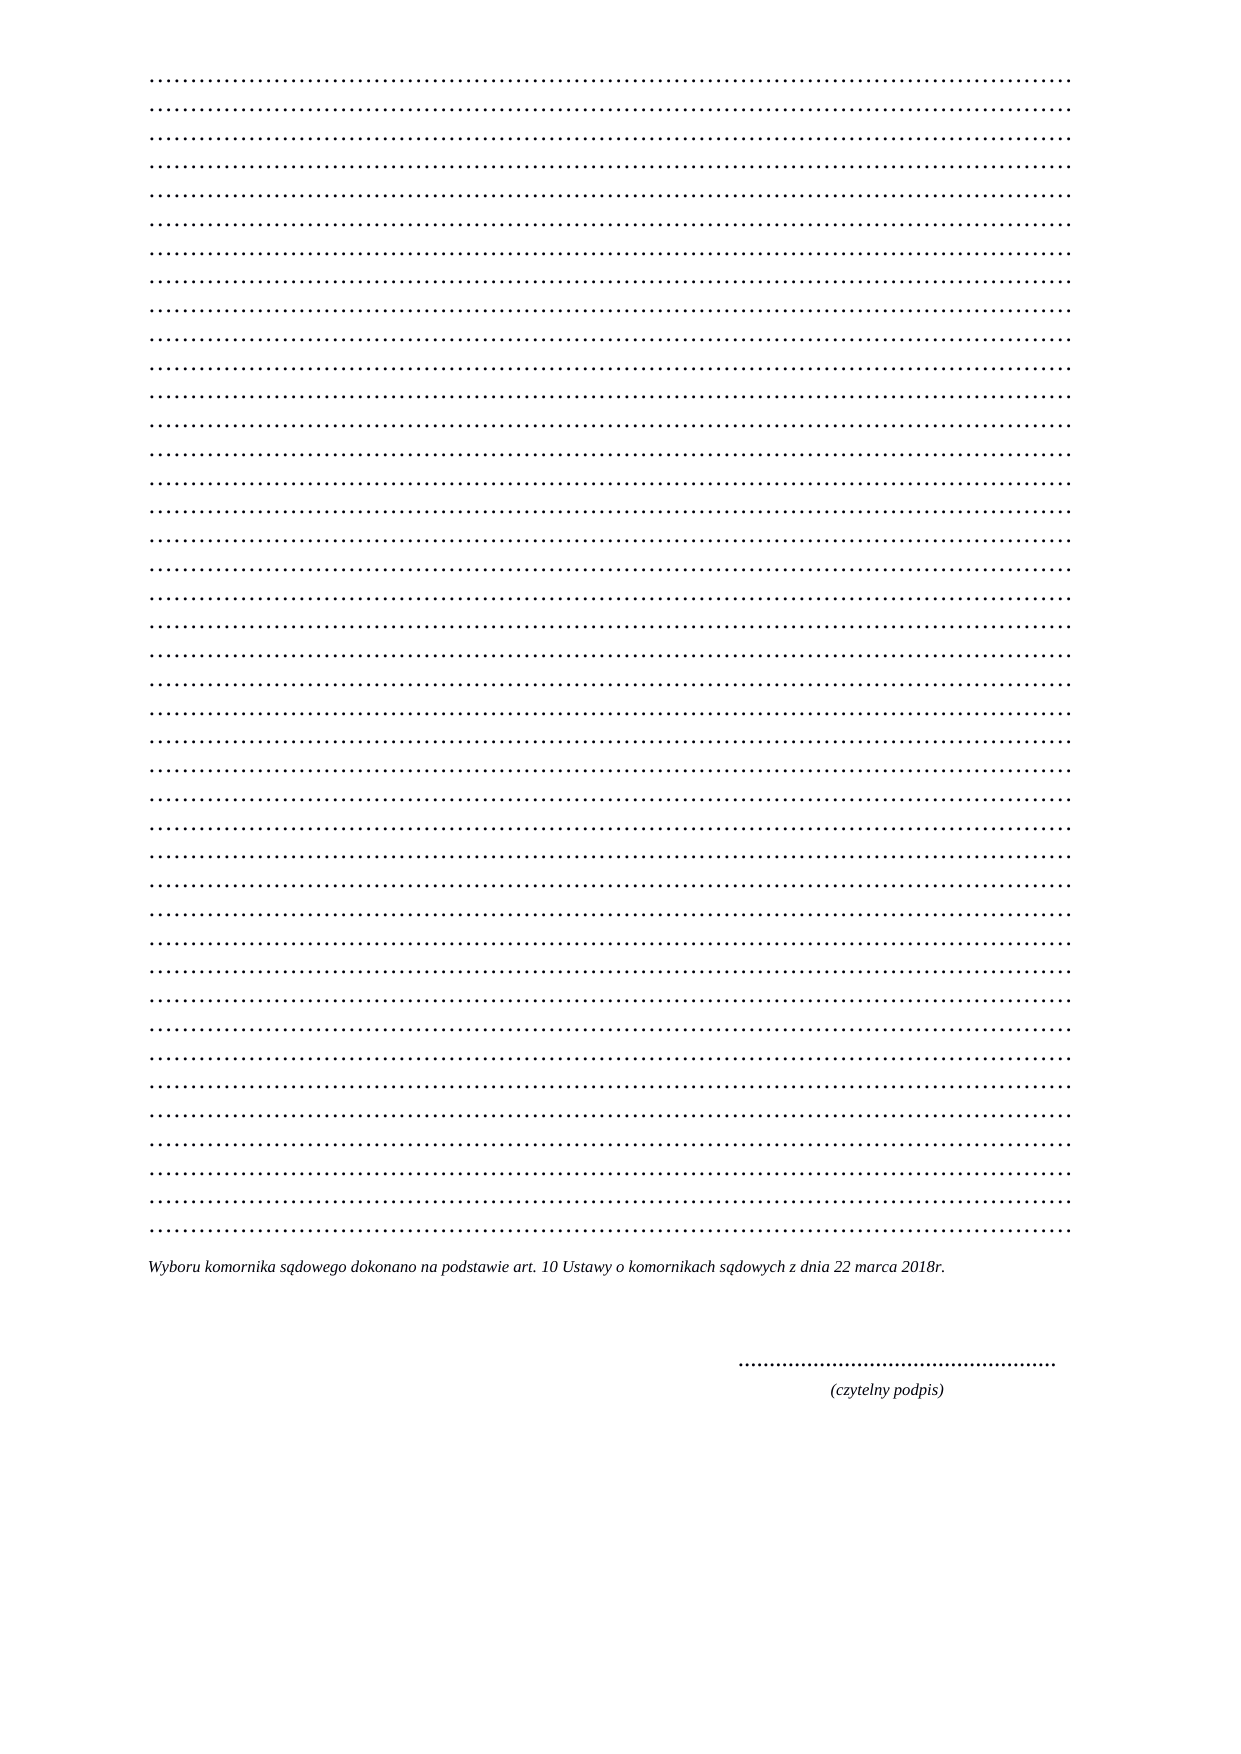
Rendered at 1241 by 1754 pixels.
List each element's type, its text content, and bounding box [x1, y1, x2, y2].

text (czytelny podpis) [148, 1372, 1093, 1401]
text …………………………………………………………………………………………………………………………………………………………………………………………………………………………………………………………………………………………………………………………………………………………………………………………………………………………………………………………………………………………………………… [148, 59, 1093, 203]
text ……………………………………………………………………………………………………………………………………………………………………………………………………………………………………………………………………………………………………………………………………………………………………………………………………………………………………………………………………………………………………………………………………………………………………………………………………………………………………………………………………………………………………………………………………………………………………………………………………………………………………………………………………………………………………………………………………………………………………………………………………………………………………………………………………………………………………………………………………………………………………………………………………………………………………………………………………………………………………………………………………………………………………………………………………………………………………………………………………………………………………………………………………………………………………………………………………………………………………………………………………………………………………………………………………………………………………………………………………………………………………………………………………………………………………………………………………………………………………………………………………………………………………………………………………………………………………………………………………………………………………………………………………………………………………………………………………………………………………………………………………………………………………………………………………………………………………………………………………………………………………………………………………………………………………………………………………………………………………………………………………………………………………………………………………………………………………………………………………………………………………………………………………………………………………………………………………………………………………………………………………………………………………………………………………………………………………………………………………………………………………………………………………………………………………………………………………………………………………………………………………………………………………………………………………………………………………………………………………………………………………………………………………………………………………………………………………………………………………………………………………………………………… [148, 203, 1093, 1238]
text ................................................... [738, 1314, 1093, 1372]
text Wyboru komornika sądowego dokonano na podstawie art. 10 Ustawy o komornikach sądowych z dnia 22 marca 2018r. [148, 1257, 1093, 1276]
